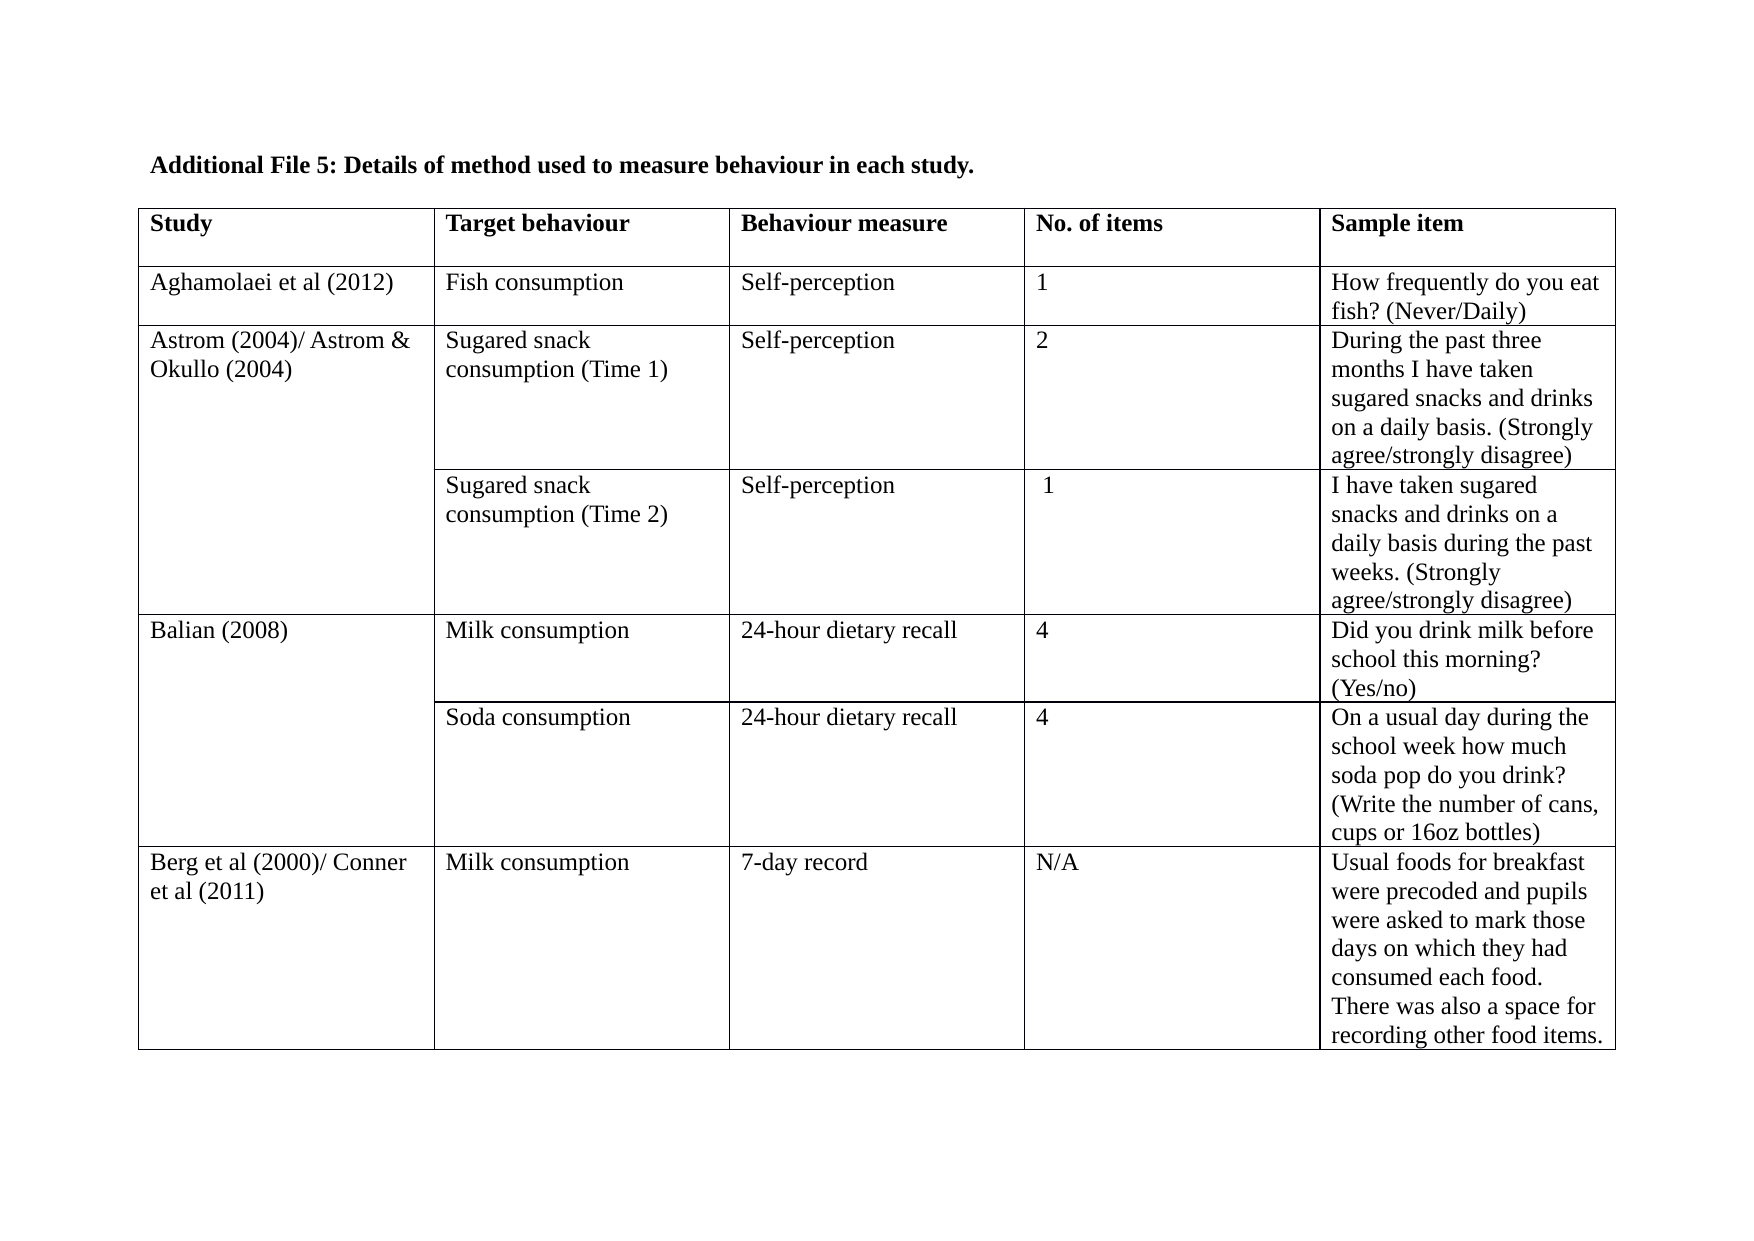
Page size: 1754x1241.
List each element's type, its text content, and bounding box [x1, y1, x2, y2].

table_cell Sugared snack consumption (Time 2) [435, 470, 729, 614]
table_cell How frequently do you eat fish? (Never/Daily) [1321, 267, 1615, 324]
table_cell Astrom (2004)/ Astrom & Okullo (2004) [139, 326, 434, 614]
table_cell Milk consumption [435, 615, 729, 701]
table_cell Milk consumption [435, 847, 729, 1048]
table_cell During the past three months I have taken sugared snacks and drinks on a daily basis. (Strongly agree/strongly disagree) [1321, 326, 1615, 469]
table_cell 1 [1025, 470, 1319, 614]
table_cell Self-perception [730, 326, 1024, 469]
table_cell N/A [1025, 847, 1319, 1048]
table_cell Soda consumption [435, 703, 729, 846]
table_cell 1 [1025, 267, 1319, 324]
table_cell Did you drink milk before school this morning? (Yes/no) [1321, 615, 1615, 701]
text Additional File 5: Details of method used to measure behaviour in each study. [150, 150, 1604, 179]
table_header Study [139, 209, 434, 266]
table_cell 7-day record [730, 847, 1024, 1048]
table_header Target behaviour [435, 209, 729, 266]
table_cell Fish consumption [435, 267, 729, 324]
table_cell Sugared snack consumption (Time 1) [435, 326, 729, 469]
table_cell 24-hour dietary recall [730, 615, 1024, 701]
table_cell Berg et al (2000)/ Conner et al (2011) [139, 847, 434, 1048]
table_cell 4 [1025, 703, 1319, 846]
table_cell Aghamolaei et al (2012) [139, 267, 434, 324]
table_cell Self-perception [730, 470, 1024, 614]
table_header Behaviour measure [730, 209, 1024, 266]
table_cell Usual foods for breakfast were precoded and pupils were asked to mark those days on which they had consumed each food. There was also a space for recording other food items. [1321, 847, 1615, 1048]
table_header Sample item [1321, 209, 1615, 266]
table_cell 4 [1025, 615, 1319, 701]
table_cell On a usual day during the school week how much soda pop do you drink? (Write the number of cans, cups or 16oz bottles) [1321, 703, 1615, 846]
table_cell I have taken sugared snacks and drinks on a daily basis during the past weeks. (Strongly agree/strongly disagree) [1321, 470, 1615, 614]
table_cell 24-hour dietary recall [730, 703, 1024, 846]
table_cell Self-perception [730, 267, 1024, 324]
table_cell Balian (2008) [139, 615, 434, 846]
table_header No. of items [1025, 209, 1319, 266]
table_cell 2 [1025, 326, 1319, 469]
